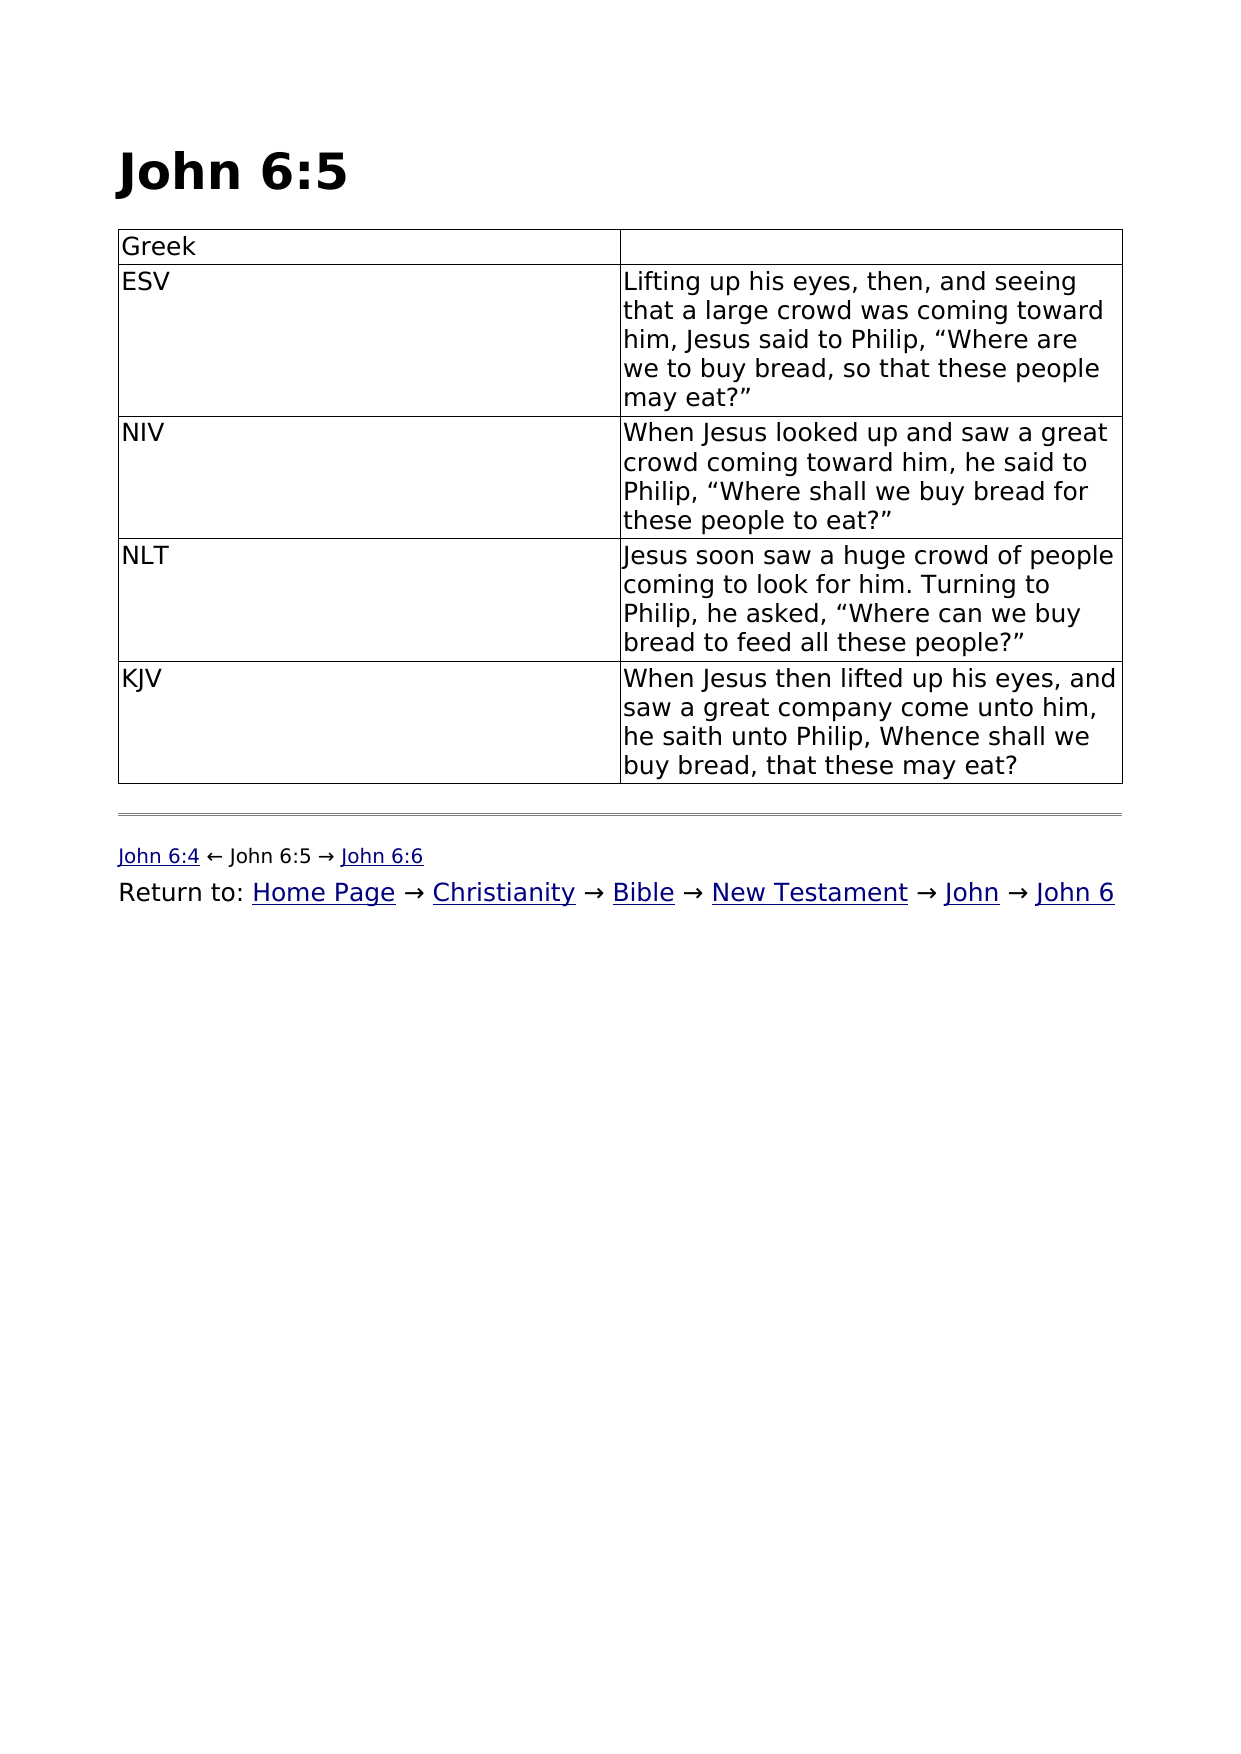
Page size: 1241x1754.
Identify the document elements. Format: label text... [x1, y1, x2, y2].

table_header [621, 230, 1122, 264]
table_cell Lifting up his eyes, then, and seeing that a large crowd was coming toward him, Jesus said to Philip, “Where are we to buy bread, so that these people may eat?” [621, 265, 1122, 416]
table_header Greek [119, 230, 620, 264]
table_cell Jesus soon saw a huge crowd of people coming to look for him. Turning to Philip, he asked, “Where can we buy bread to feed all these people?” [621, 539, 1122, 661]
table_cell ESV [119, 265, 620, 416]
subtitle John 6:5 [118, 143, 1122, 201]
table_cell When Jesus then lifted up his eyes, and saw a great company come unto him, he saith unto Philip, Whence shall we buy bread, that these may eat? [621, 662, 1122, 783]
table_cell NLT [119, 539, 620, 661]
table_cell KJV [119, 662, 620, 783]
text Return to: Home Page → Christianity → Bible → New Testament → John → John 6 [118, 879, 1122, 908]
text John 6:4 ← John 6:5 → John 6:6 [118, 844, 1122, 879]
table_cell When Jesus looked up and saw a great crowd coming toward him, he said to Philip, “Where shall we buy bread for these people to eat?” [621, 417, 1122, 538]
table_cell NIV [119, 417, 620, 538]
